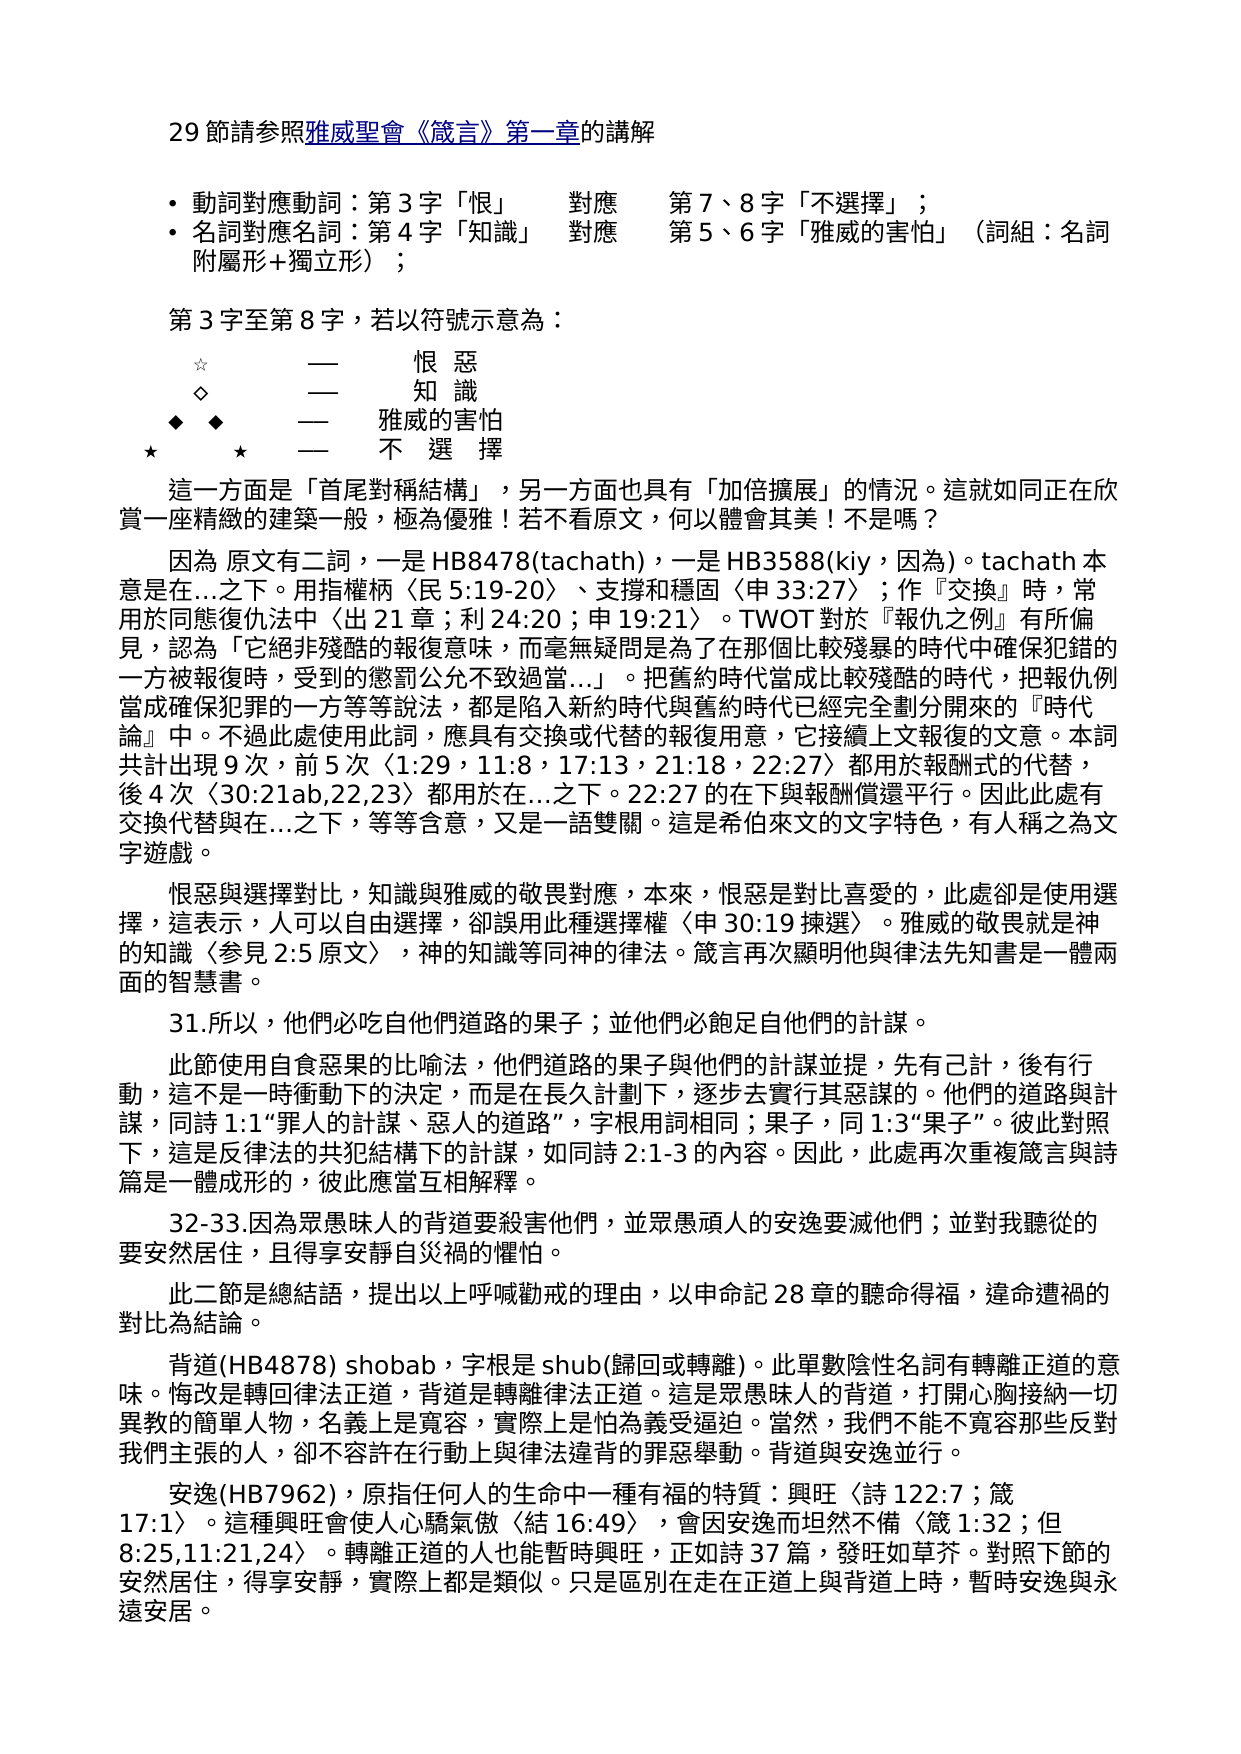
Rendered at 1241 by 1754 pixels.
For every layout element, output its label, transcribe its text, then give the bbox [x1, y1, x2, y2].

list 動詞對應動詞：第3字「恨」 對應 第7、8字「不選擇」； [177, 189, 1122, 218]
text 第3字至第8字，若以符號示意為： [118, 306, 1122, 335]
text 這一方面是「首尾對稱結構」，另一方面也具有「加倍擴展」的情況。這就如同正在欣賞一座精緻的建築一般，極為優雅！若不看原文，何以體會其美！不是嗎？ [118, 476, 1122, 535]
text 32-33.因為眾愚昧人的背道要殺害他們，並眾愚頑人的安逸要滅他們；並對我聽從的要安然居住，且得享安靜自災禍的懼怕。 [118, 1210, 1122, 1268]
text 安逸(HB7962)，原指任何人的生命中一種有福的特質：興旺〈詩122:7；箴17:1〉。這種興旺會使人心驕氣傲〈結16:49〉，會因安逸而坦然不備〈箴1:32；但8:25,11:21,24〉。轉離正道的人也能暫時興旺，正如詩37篇，發旺如草芥。對照下節的安然居住，得享安靜，實際上都是類似。只是區別在走在正道上與背道上時，暫時安逸與永遠安居。 [118, 1481, 1122, 1626]
text 29節請参照雅威聖會《箴言》第一章的講解 [118, 118, 1122, 147]
text 背道(HB4878) shobab，字根是shub(歸回或轉離)。此單數陰性名詞有轉離正道的意味。悔改是轉回律法正道，背道是轉離律法正道。這是眾愚昧人的背道，打開心胸接納一切異教的簡單人物，名義上是寬容，實際上是怕為義受逼迫。當然，我們不能不寬容那些反對我們主張的人，卻不容許在行動上與律法違背的罪惡舉動。背道與安逸並行。 [118, 1351, 1122, 1468]
text 恨惡與選擇對比，知識與雅威的敬畏對應，本來，恨惡是對比喜愛的，此處卻是使用選擇，這表示，人可以自由選擇，卻誤用此種選擇權〈申30:19揀選〉。雅威的敬畏就是神的知識〈参見2:5原文〉，神的知識等同神的律法。箴言再次顯明他與律法先知書是一體兩面的智慧書。 [118, 881, 1122, 997]
text 此節使用自食惡果的比喻法，他們道路的果子與他們的計謀並提，先有己計，後有行動，這不是一時衝動下的決定，而是在長久計劃下，逐步去實行其惡謀的。他們的道路與計謀，同詩1:1“罪人的計謀、惡人的道路”，字根用詞相同；果子，同1:3“果子”。彼此對照下，這是反律法的共犯結構下的計謀，如同詩2:1-3的內容。因此，此處再次重複箴言與詩篇是一體成形的，彼此應當互相解釋。 [118, 1051, 1122, 1197]
text 此二節是總結語，提出以上呼喊勸戒的理由，以申命記28章的聽命得福，違命遭禍的對比為結論。 [118, 1281, 1122, 1339]
text ☆ —— 恨 惡 ◇ —— 知 識 ◆ ◆ —— 雅威的害怕 ★ ★ —— 不 選 擇 [118, 348, 1122, 464]
text 31.所以，他們必吃自他們道路的果子；並他們必飽足自他們的計謀。 [118, 1010, 1122, 1039]
list 名詞對應名詞：第4字「知識」 對應 第5、6字「雅威的害怕」（詞組：名詞附屬形+獨立形）； [177, 218, 1122, 277]
text 因為 原文有二詞，一是HB8478(tachath)，一是HB3588(kiy，因為)。tachath本意是在…之下。用指權柄〈民5:19-20〉、支撐和穩固〈申33:27〉；作『交換』時，常用於同態復仇法中〈出21章；利24:20；申19:21〉。TWOT對於『報仇之例』有所偏見，認為「它絕非殘酷的報復意味，而毫無疑問是為了在那個比較殘暴的時代中確保犯錯的一方被報復時，受到的懲罰公允不致過當…」。把舊約時代當成比較殘酷的時代，把報仇例當成確保犯罪的一方等等說法，都是陷入新約時代與舊約時代已經完全劃分開來的『時代論』中。不過此處使用此詞，應具有交換或代替的報復用意，它接續上文報復的文意。本詞共計出現9次，前5次〈1:29，11:8，17:13，21:18，22:27〉都用於報酬式的代替，後4次〈30:21ab,22,23〉都用於在…之下。22:27的在下與報酬償還平行。因此此處有交換代替與在…之下，等等含意，又是一語雙關。這是希伯來文的文字特色，有人稱之為文字遊戲。 [118, 547, 1122, 868]
